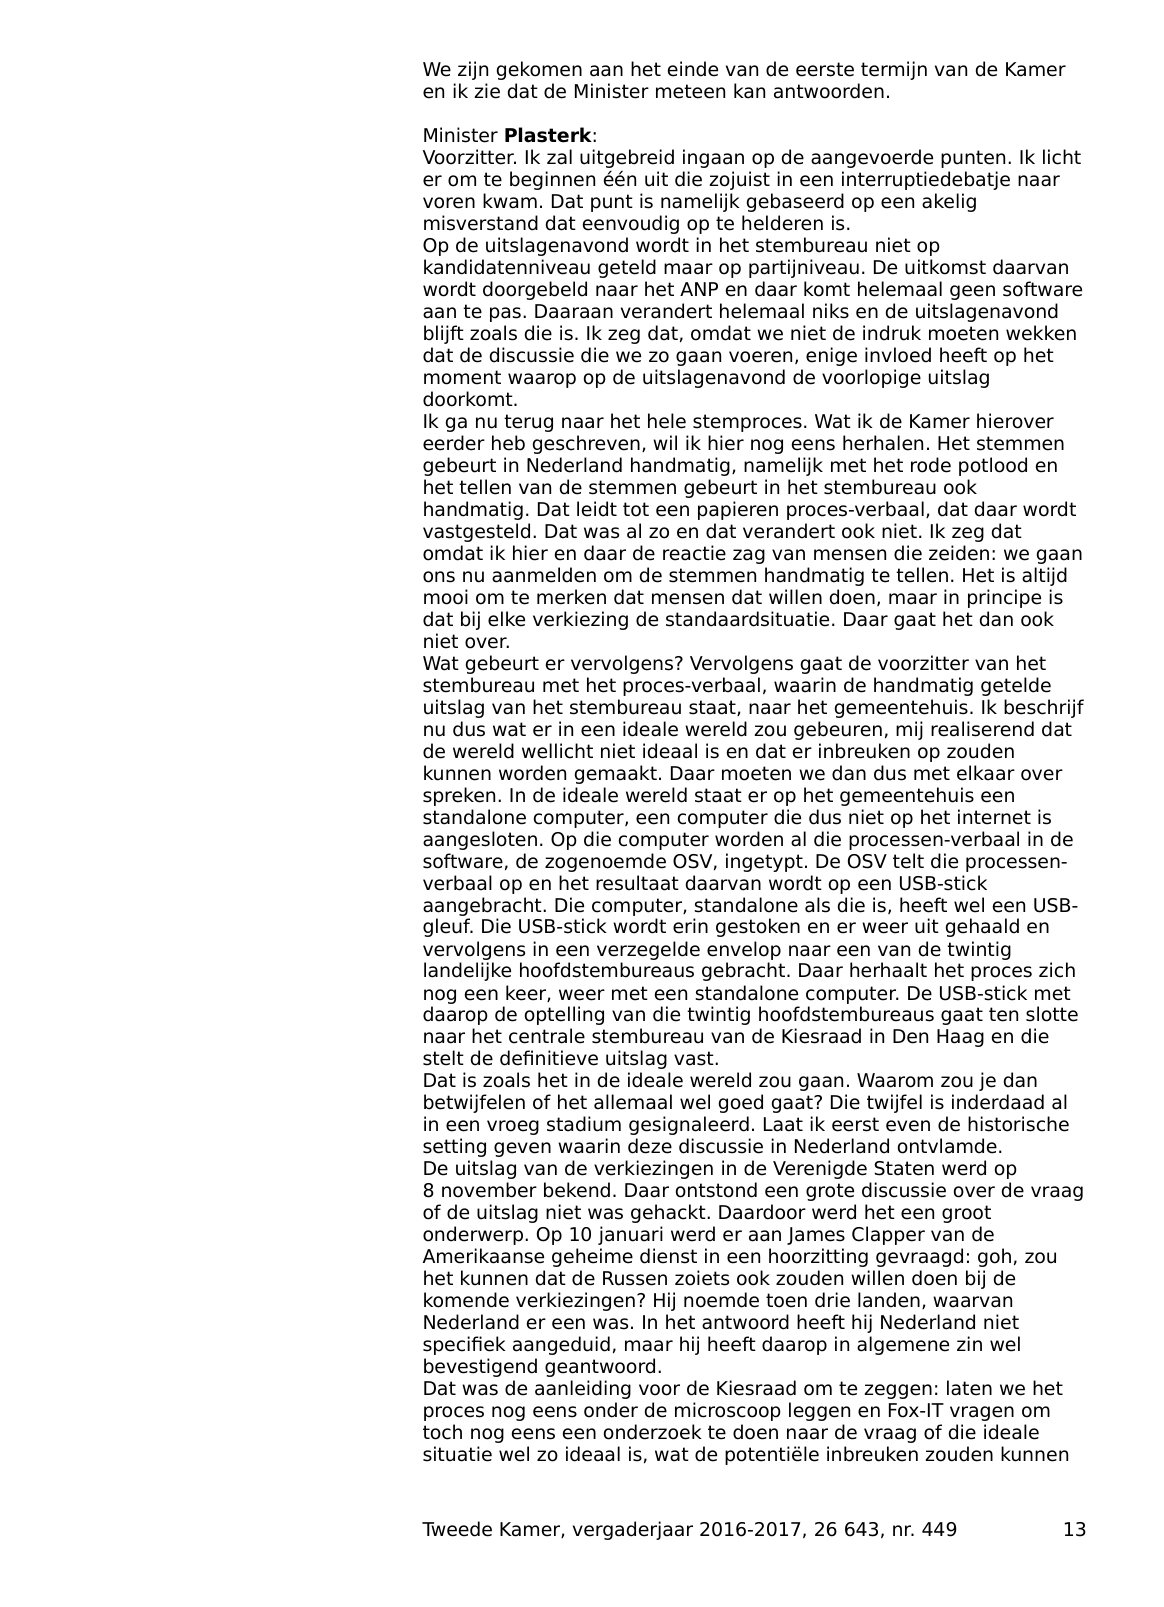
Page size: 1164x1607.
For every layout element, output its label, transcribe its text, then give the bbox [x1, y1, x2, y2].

text Dat is zoals het in de ideale wereld zou gaan. Waarom zou je dan betwijfelen of het allemaal wel goed gaat? Die twijfel is inderdaad al in een vroeg stadium gesignaleerd. Laat ik eerst even de historische setting geven waarin deze discussie in Nederland ontvlamde. [422, 1070, 1087, 1158]
text Dat was de aanleiding voor de Kiesraad om te zeggen: laten we het proces nog eens onder de microscoop leggen en Fox-IT vragen om toch nog eens een onderzoek te doen naar de vraag of die ideale situatie wel zo ideaal is, wat de potentiële inbreuken zouden kunnen [422, 1378, 1087, 1466]
text Op de uitslagenavond wordt in het stembureau niet op kandidatenniveau geteld maar op partijniveau. De uitkomst daarvan wordt doorgebeld naar het ANP en daar komt helemaal geen software aan te pas. Daaraan verandert helemaal niks en de uitslagenavond blijft zoals die is. Ik zeg dat, omdat we niet de indruk moeten wekken dat de discussie die we zo gaan voeren, enige invloed heeft op het moment waarop op de uitslagenavond de voorlopige uitslag doorkomt. [422, 235, 1087, 411]
text Wat gebeurt er vervolgens? Vervolgens gaat de voorzitter van het stembureau met het proces-verbaal, waarin de handmatig getelde uitslag van het stembureau staat, naar het gemeentehuis. Ik beschrijf nu dus wat er in een ideale wereld zou gebeuren, mij realiserend dat de wereld wellicht niet ideaal is en dat er inbreuken op zouden kunnen worden gemaakt. Daar moeten we dan dus met elkaar over spreken. In de ideale wereld staat er op het gemeentehuis een standalone computer, een computer die dus niet op het internet is aangesloten. Op die computer worden al die processen-verbaal in de software, de zogenoemde OSV, ingetypt. De OSV telt die processen-verbaal op en het resultaat daarvan wordt op een USB-stick aangebracht. Die computer, standalone als die is, heeft wel een USB-gleuf. Die USB-stick wordt erin gestoken en er weer uit gehaald en vervolgens in een verzegelde envelop naar een van de twintig landelijke hoofdstembureaus gebracht. Daar herhaalt het proces zich nog een keer, weer met een standalone computer. De USB-stick met daarop de optelling van die twintig hoofdstembureaus gaat ten slotte naar het centrale stembureau van de Kiesraad in Den Haag en die stelt de definitieve uitslag vast. [422, 653, 1087, 1070]
text We zijn gekomen aan het einde van de eerste termijn van de Kamer en ik zie dat de Minister meteen kan antwoorden. [422, 59, 1087, 103]
text De uitslag van de verkiezingen in de Verenigde Staten werd op 8 november bekend. Daar ontstond een grote discussie over de vraag of de uitslag niet was gehackt. Daardoor werd het een groot onderwerp. Op 10 januari werd er aan James Clapper van de Amerikaanse geheime dienst in een hoorzitting gevraagd: goh, zou het kunnen dat de Russen zoiets ook zouden willen doen bij de komende verkiezingen? Hij noemde toen drie landen, waarvan Nederland er een was. In het antwoord heeft hij Nederland niet specifiek aangeduid, maar hij heeft daarop in algemene zin wel bevestigend geantwoord. [422, 1158, 1087, 1378]
text Ik ga nu terug naar het hele stemproces. Wat ik de Kamer hierover eerder heb geschreven, wil ik hier nog eens herhalen. Het stemmen gebeurt in Nederland handmatig, namelijk met het rode potlood en het tellen van de stemmen gebeurt in het stembureau ook handmatig. Dat leidt tot een papieren proces-verbaal, dat daar wordt vastgesteld. Dat was al zo en dat verandert ook niet. Ik zeg dat omdat ik hier en daar de reactie zag van mensen die zeiden: we gaan ons nu aanmelden om de stemmen handmatig te tellen. Het is altijd mooi om te merken dat mensen dat willen doen, maar in principe is dat bij elke verkiezing de standaardsituatie. Daar gaat het dan ook niet over. [422, 411, 1087, 653]
text Voorzitter. Ik zal uitgebreid ingaan op de aangevoerde punten. Ik licht er om te beginnen één uit die zojuist in een interruptiedebatje naar voren kwam. Dat punt is namelijk gebaseerd op een akelig misverstand dat eenvoudig op te helderen is. [422, 147, 1087, 235]
text Minister Plasterk: [422, 125, 1087, 147]
